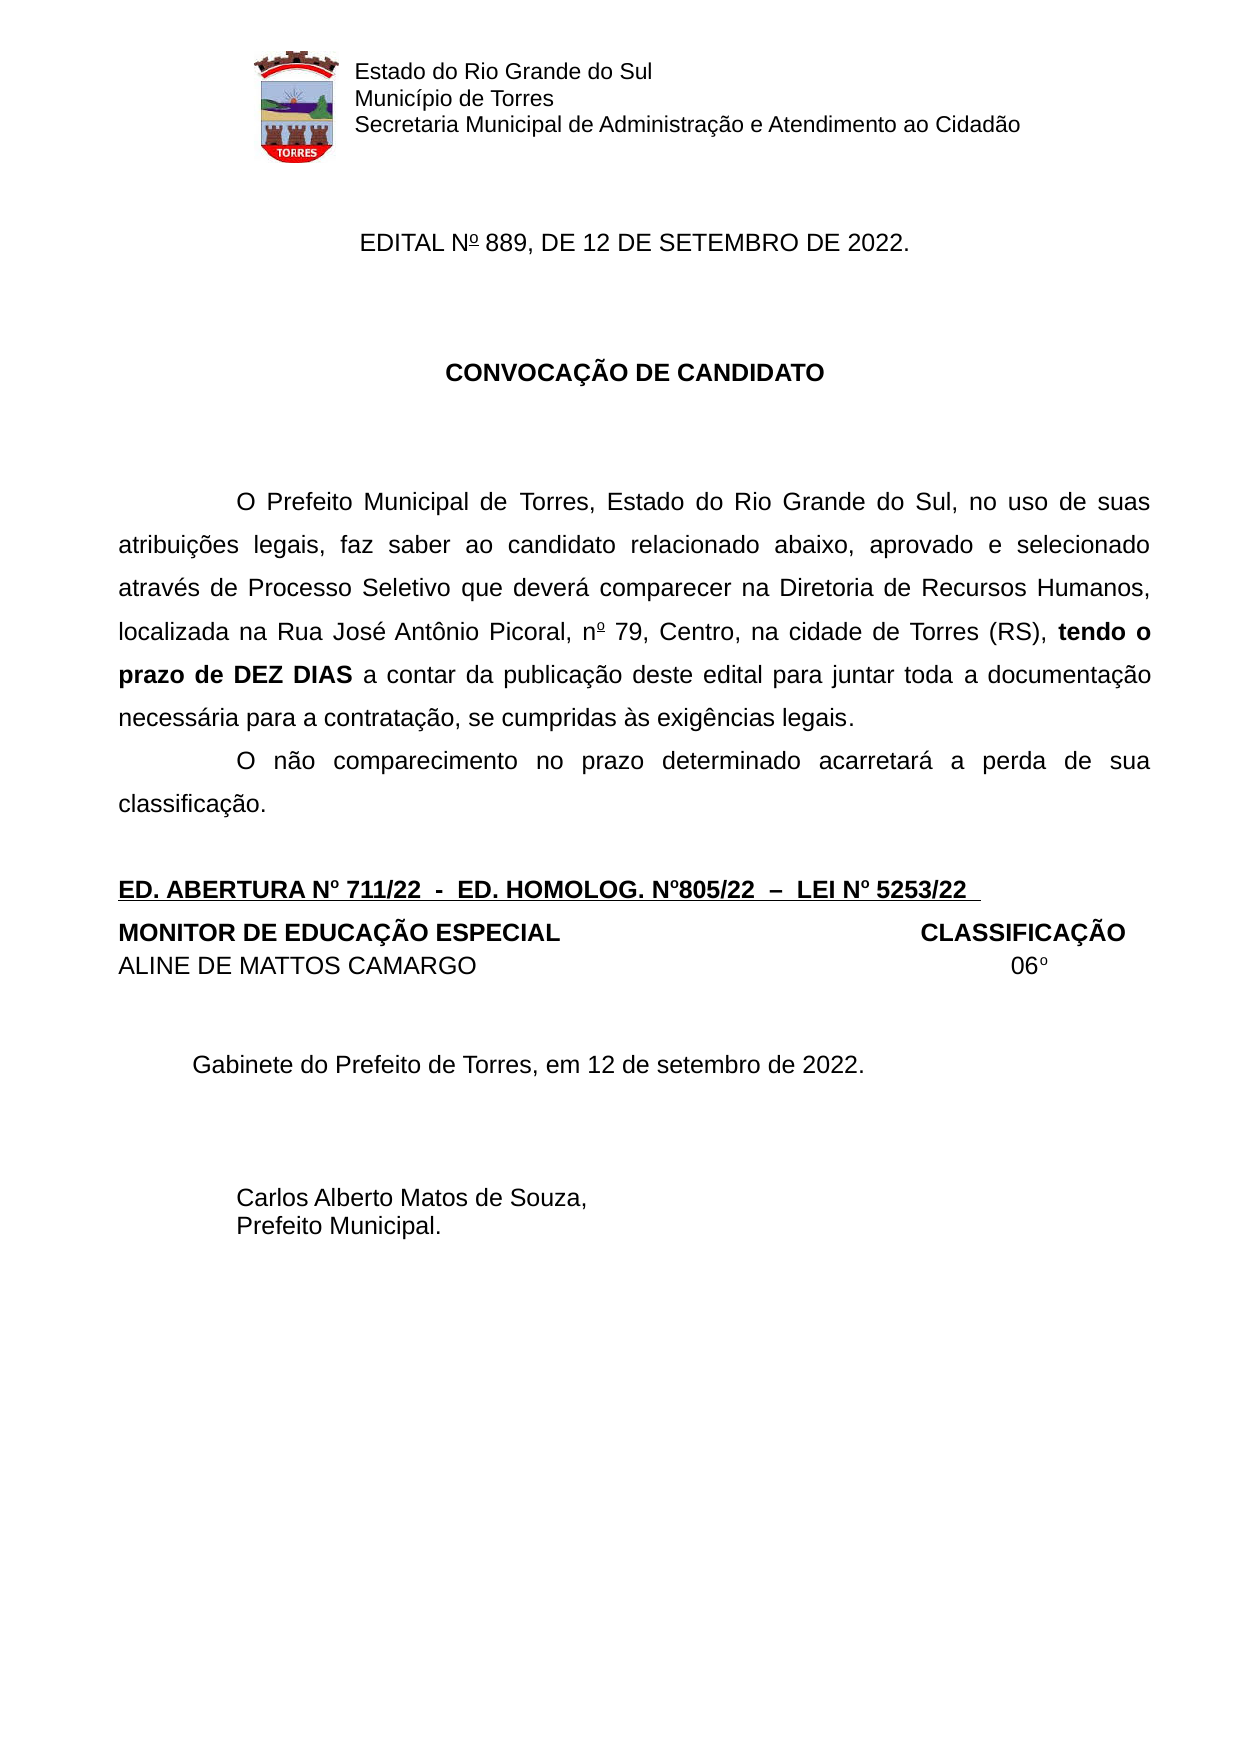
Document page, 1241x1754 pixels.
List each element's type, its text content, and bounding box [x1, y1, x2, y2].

text Prefeito Municipal. [236, 1211, 1152, 1240]
text CONVOCAÇÃO DE CANDIDATO [118, 358, 1152, 386]
picture [253, 51, 339, 163]
text ED. ABERTURA No 711/22 - ED. HOMOLOG. No805/22 – LEI No 5253/22 [118, 875, 1152, 904]
text EDITAL No 889, DE 12 DE SETEMBRO DE 2022. [118, 228, 1152, 257]
text O Prefeito Municipal de Torres, Estado do Rio Grande do Sul, no uso de suas atribuições legais, faz saber ao candidato relacionado abaixo, aprovado e selecionado através de Processo Seletivo que deverá comparecer na Diretoria de Recursos Humanos, localizada na Rua José Antônio Picoral, no 79, Centro, na cidade de Torres (RS), tendo o prazo de DEZ DIAS a contar da publicação deste edital para juntar toda a documentação necessária para a contratação, se cumpridas às exigências legais. [118, 487, 1152, 731]
text Gabinete do Prefeito de Torres, em 12 de setembro de 2022. [118, 1050, 1152, 1079]
text ALINE DE MATTOS CAMARGO 06o [118, 951, 1152, 980]
text Carlos Alberto Matos de Souza, [118, 1182, 1152, 1211]
text MONITOR DE EDUCAÇÃO ESPECIAL CLASSIFICAÇÃO [118, 918, 1152, 947]
text O não comparecimento no prazo determinado acarretará a perda de sua classificação. [118, 746, 1152, 818]
